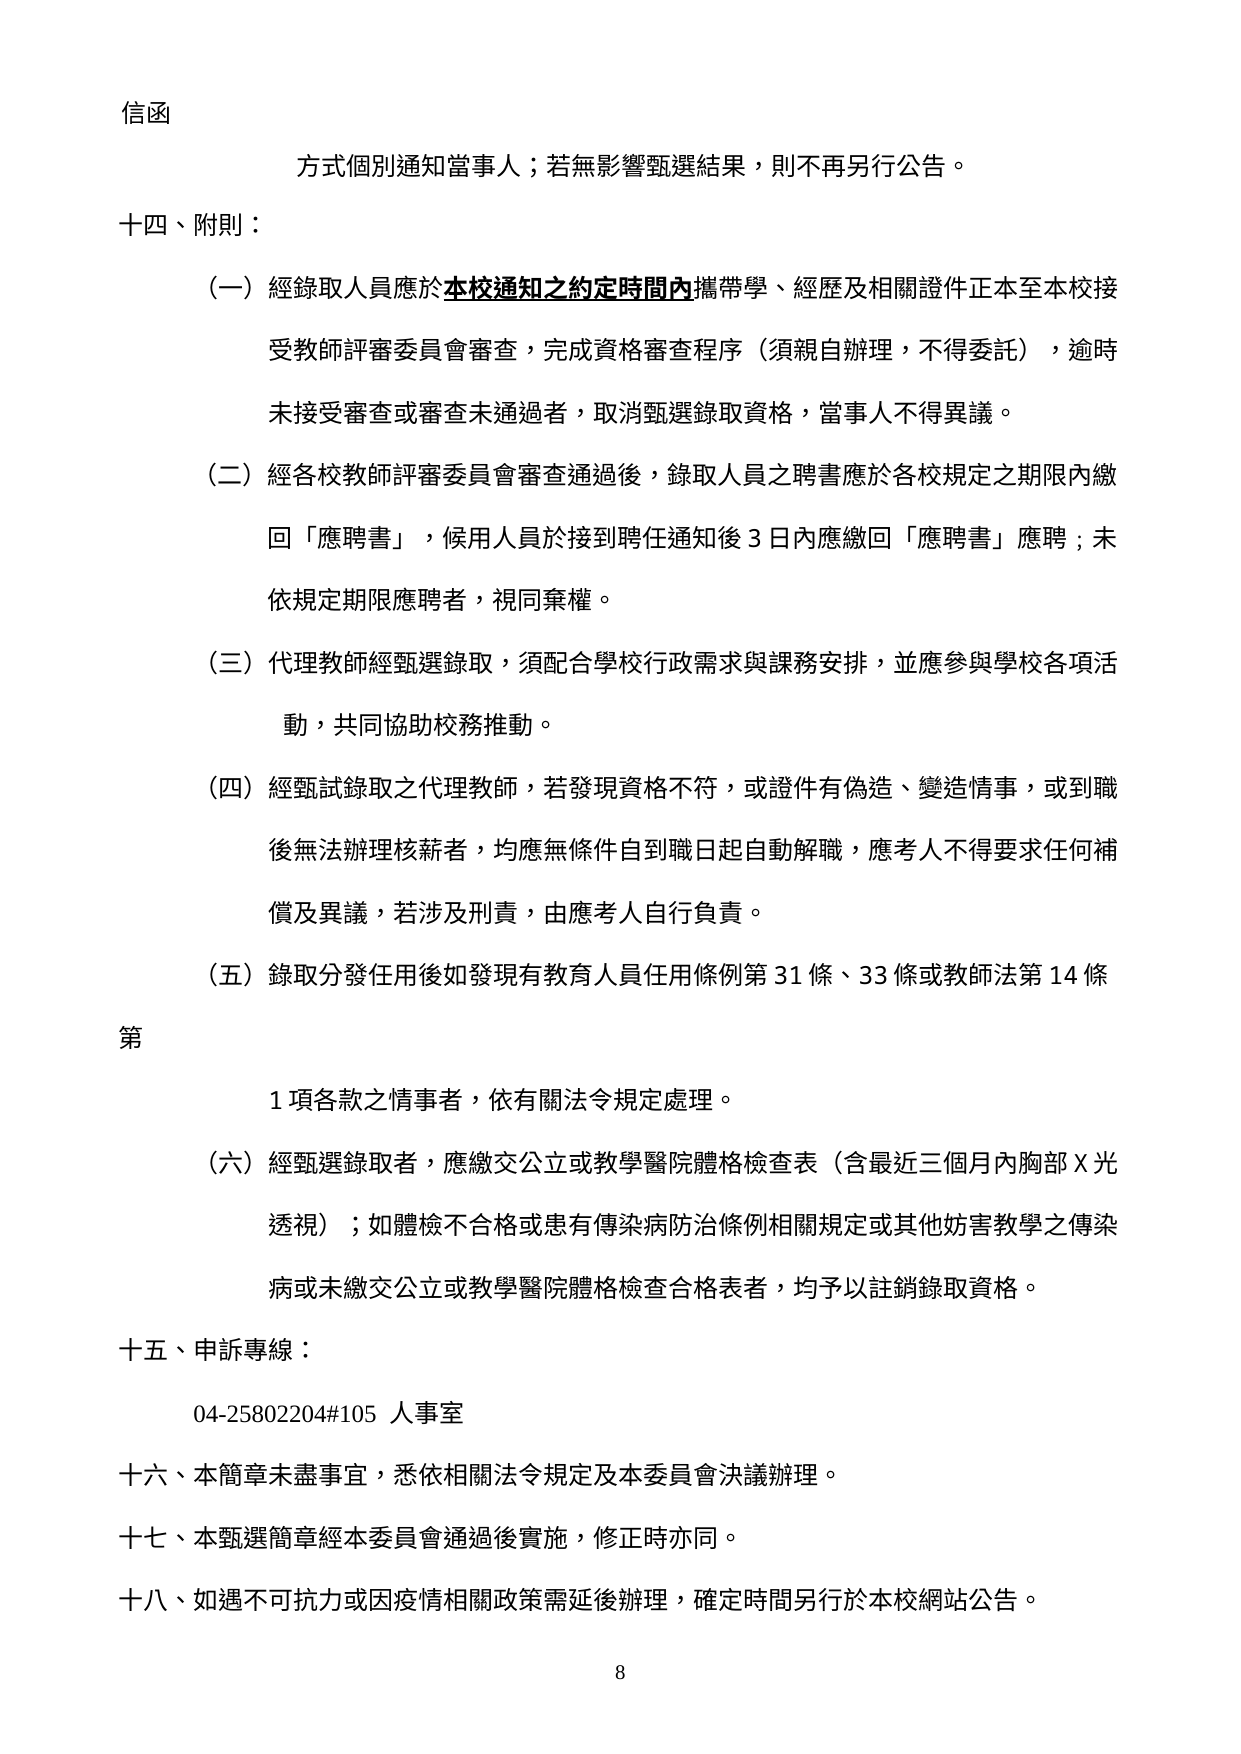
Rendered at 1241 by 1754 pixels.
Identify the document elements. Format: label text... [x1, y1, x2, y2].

text 回「應聘書」，候用人員於接到聘任通知後3日內應繳回「應聘書」應聘﹔未 [43, 495, 1122, 557]
text 償及異議，若涉及刑責，由應考人自行負責。 [118, 870, 1122, 932]
text （四）經甄試錄取之代理教師，若發現資格不符，或證件有偽造、變造情事，或到職 [118, 745, 1122, 807]
text 動，共同協助校務推動。 [118, 682, 1122, 745]
text 方式個別通知當事人；若無影響甄選結果，則不再另行公告。 [121, 130, 1122, 182]
text 十八、如遇不可抗力或因疫情相關政策需延後辦理，確定時間另行於本校網站公告。 [118, 1557, 1122, 1620]
text （二）經各校教師評審委員會審查通過後，錄取人員之聘書應於各校規定之期限內繳 [43, 432, 1122, 495]
text 後無法辦理核薪者，均應無條件自到職日起自動解職，應考人不得要求任何補 [118, 807, 1122, 870]
text （五）錄取分發任用後如發現有教育人員任用條例第31條、33條或教師法第14條第 [118, 932, 1122, 1057]
text 04-25802204#105 人事室 [168, 1370, 1122, 1432]
text 十七、本甄選簡章經本委員會通過後實施，修正時亦同。 [118, 1495, 1122, 1557]
text 1項各款之情事者，依有關法令規定處理。 [118, 1057, 1122, 1120]
text （三）代理教師經甄選錄取，須配合學校行政需求與課務安排，並應參與學校各項活 [118, 620, 1122, 682]
text 十六、本簡章未盡事宜，悉依相關法令規定及本委員會決議辦理。 [118, 1432, 1122, 1495]
text 依規定期限應聘者，視同棄權。 [43, 557, 1122, 620]
text 透視）；如體檢不合格或患有傳染病防治條例相關規定或其他妨害教學之傳染 [118, 1182, 1122, 1245]
text （一）經錄取人員應於本校通知之約定時間內攜帶學、經歷及相關證件正本至本校接 [43, 245, 1122, 307]
text （六）經甄選錄取者，應繳交公立或教學醫院體格檢查表（含最近三個月內胸部X光 [118, 1120, 1122, 1182]
text 信函 [121, 78, 1122, 130]
text 病或未繳交公立或教學醫院體格檢查合格表者，均予以註銷錄取資格。 [118, 1245, 1122, 1307]
text 十五、申訴專線： [118, 1307, 1122, 1370]
text 十四、附則： [118, 182, 1122, 245]
text 未接受審查或審查未通過者，取消甄選錄取資格，當事人不得異議。 [43, 370, 1122, 432]
text 受教師評審委員會審查，完成資格審查程序（須親自辦理，不得委託），逾時 [43, 307, 1122, 370]
